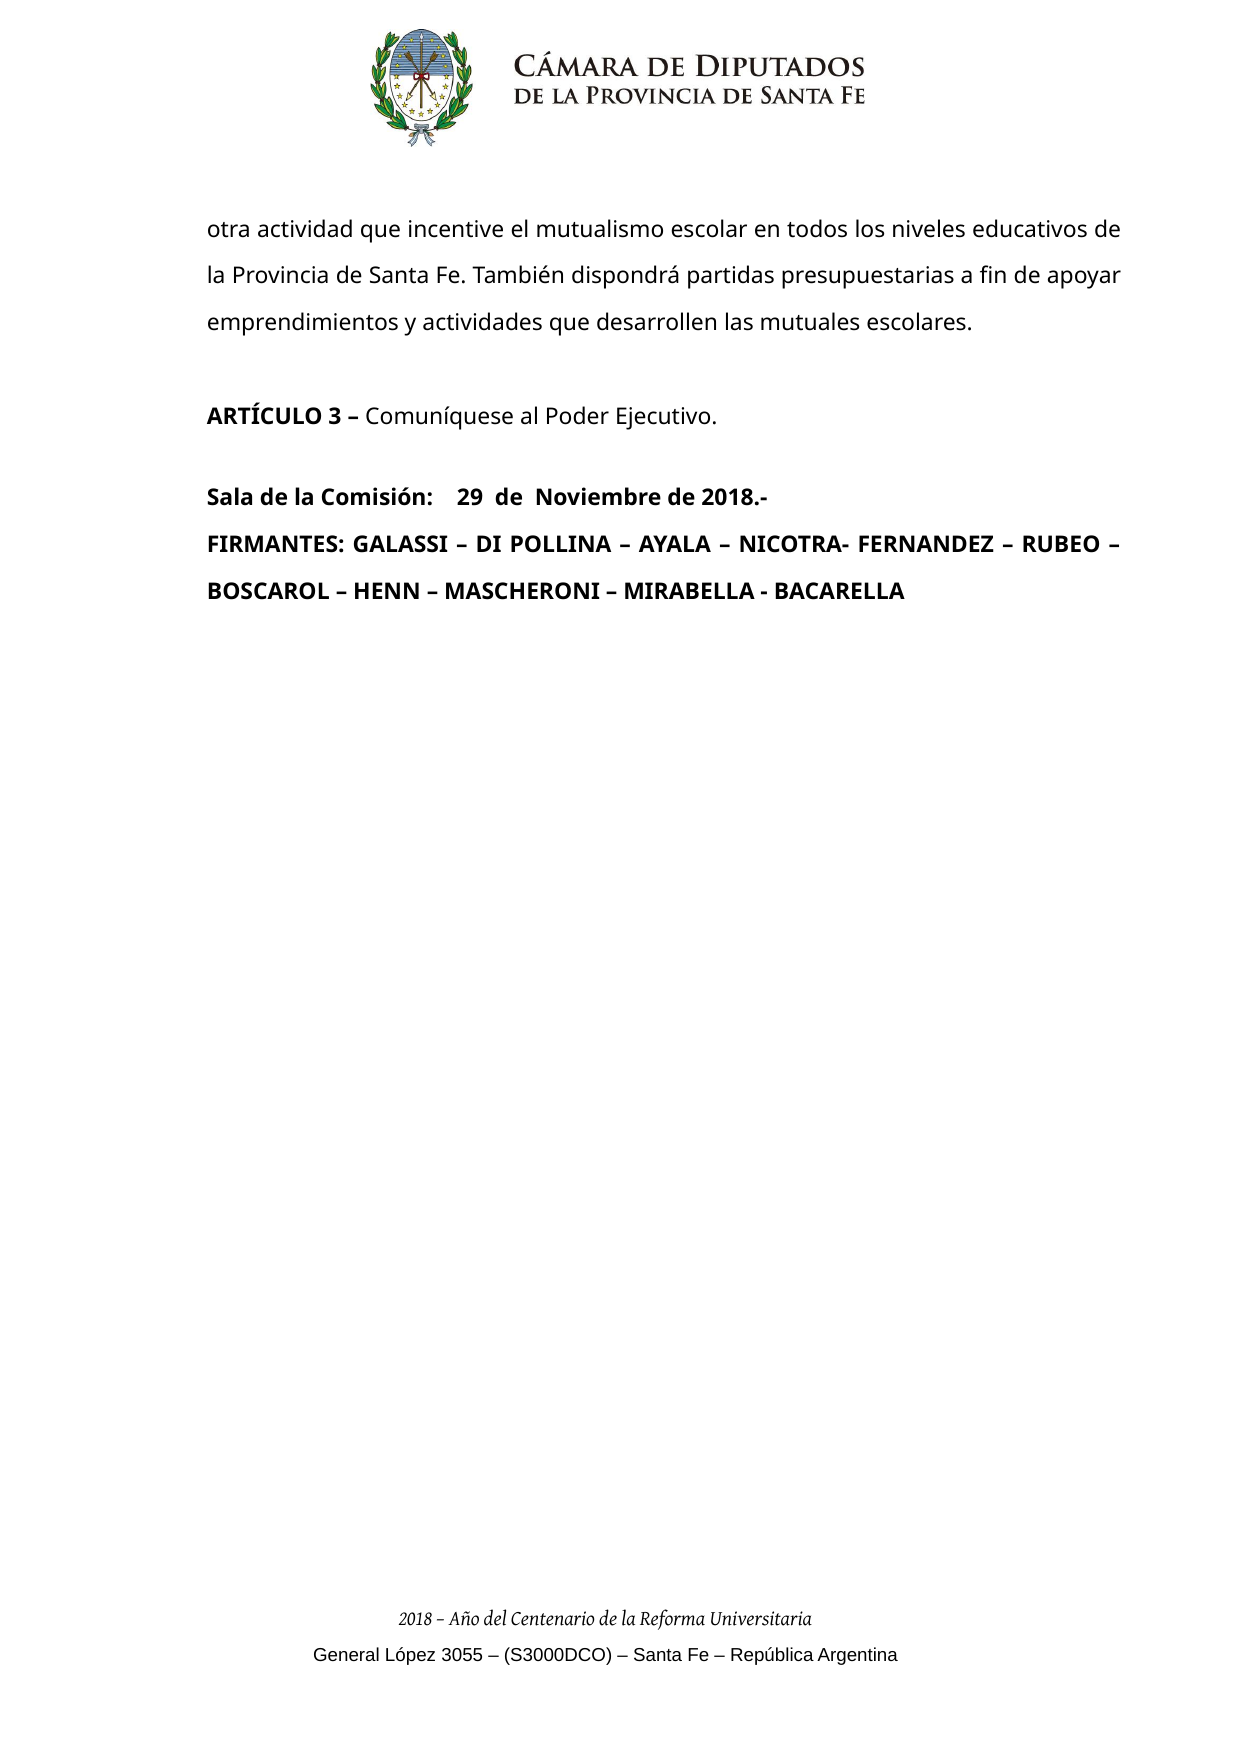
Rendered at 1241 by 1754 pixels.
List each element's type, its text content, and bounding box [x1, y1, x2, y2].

text otra actividad que incentive el mutualismo escolar en todos los niveles educativos de la Provincia de Santa Fe. También dispondrá partidas presupuestarias a fin de apoyar emprendimientos y actividades que desarrollen las mutuales escolares. [207, 213, 1122, 338]
text FIRMANTES: GALASSI – DI POLLINA – AYALA – NICOTRA- FERNANDEZ – RUBEO – BOSCAROL – HENN – MASCHERONI – MIRABELLA - BACARELLA [207, 528, 1122, 606]
text ARTÍCULO 3 – Comuníquese al Poder Ejecutivo. [207, 400, 1122, 431]
picture [370, 29, 865, 151]
text Sala de la Comisión: 29 de Noviembre de 2018.- [207, 481, 1122, 512]
